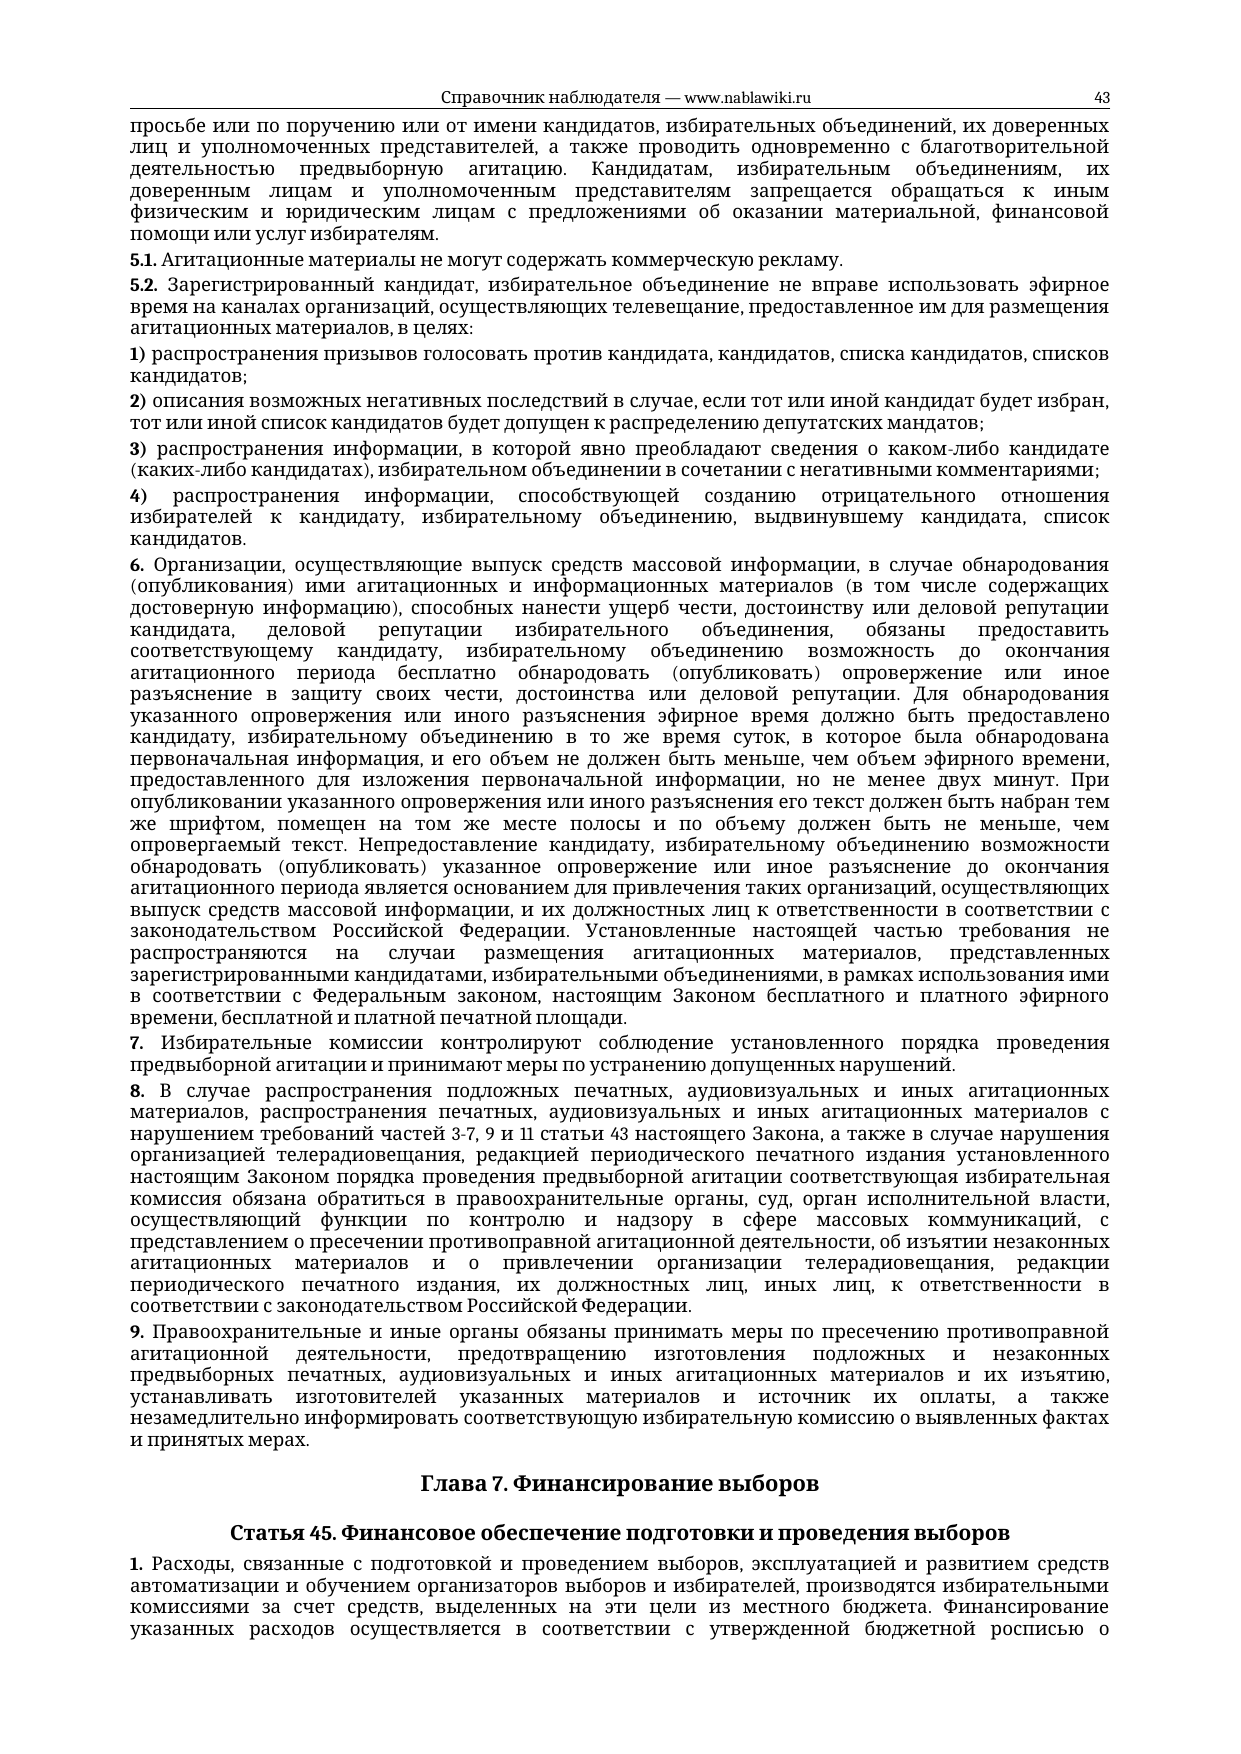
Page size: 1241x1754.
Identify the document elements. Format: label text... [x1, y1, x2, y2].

text 6. Организации, осуществляющие выпуск средств массовой информации, в случае обнародования (опубликования) ими агитационных и информационных материалов (в том числе содержащих достоверную информацию), способных нанести ущерб чести, достоинству или деловой репутации кандидата, деловой репутации избирательного объединения, обязаны предоставить соответствующему кандидату, избирательному объединению возможность до окончания агитационного периода бесплатно обнародовать (опубликовать) опровержение или иное разъяснение в защиту своих чести, достоинства или деловой репутации. Для обнародования указанного опровержения или иного разъяснения эфирное время должно быть предоставлено кандидату, избирательному объединению в то же время суток, в которое была обнародована первоначальная информация, и его объем не должен быть меньше, чем объем эфирного времени, предоставленного для изложения первоначальной информации, но не менее двух минут. При опубликовании указанного опровержения или иного разъяснения его текст должен быть набран тем же шрифтом, помещен на том же месте полосы и по объему должен быть не меньше, чем опровергаемый текст. Непредоставление кандидату, избирательному объединению возможности обнародовать (опубликовать) указанное опровержение или иное разъяснение до окончания агитационного периода является основанием для привлечения таких организаций, осуществляющих выпуск средств массовой информации, и их должностных лиц к ответственности в соответствии с законодательством Российской Федерации. Установленные настоящей частью требования не распространяются на случаи размещения агитационных материалов, представленных зарегистрированными кандидатами, избирательными объединениями, в рамках использования ими в соответствии с Федеральным законом, настоящим Законом бесплатного и платного эфирного времени, бесплатной и платной печатной площади. [130, 554, 1110, 1029]
text просьбе или по поручению или от имени кандидатов, избирательных объединений, их доверенных лиц и уполномоченных представителей, а также проводить одновременно с благотворительной деятельностью предвыборную агитацию. Кандидатам, избирательным объединениям, их доверенным лицам и уполномоченным представителям запрещается обращаться к иным физическим и юридическим лицам с предложениями об оказании материальной, финансовой помощи или услуг избирателям. [130, 116, 1110, 245]
text 4) распространения информации, способствующей созданию отрицательного отношения избирателей к кандидату, избирательному объединению, выдвинувшему кандидата, список кандидатов. [130, 486, 1110, 550]
text 2) описания возможных негативных последствий в случае, если тот или иной кандидат будет избран, тот или иной список кандидатов будет допущен к распределению депутатских мандатов; [130, 391, 1110, 434]
text 3) распространения информации, в которой явно преобладают сведения о каком-либо кандидате (каких-либо кандидатах), избирательном объединении в сочетании с негативными комментариями; [130, 438, 1110, 481]
text 5.1. Агитационные материалы не могут содержать коммерческую рекламу. [130, 249, 1110, 271]
subtitle Глава 7. Финансирование выборов [130, 1472, 1110, 1497]
subtitle Статья 45. Финансовое обеспечение подготовки и проведения выборов [130, 1522, 1110, 1546]
text 1. Расходы, связанные с подготовкой и проведением выборов, эксплуатацией и развитием средств автоматизации и обучением организаторов выборов и избирателей, производятся избирательными комиссиями за счет средств, выделенных на эти цели из местного бюджета. Финансирование указанных расходов осуществляется в соответствии с утвержденной бюджетной росписью о [130, 1554, 1110, 1640]
text 9. Правоохранительные и иные органы обязаны принимать меры по пресечению противоправной агитационной деятельности, предотвращению изготовления подложных и незаконных предвыборных печатных, аудиовизуальных и иных агитационных материалов и их изъятию, устанавливать изготовителей указанных материалов и источник их оплаты, а также незамедлительно информировать соответствующую избирательную комиссию о выявленных фактах и принятых мерах. [130, 1322, 1110, 1451]
text 1) распространения призывов голосовать против кандидата, кандидатов, списка кандидатов, списков кандидатов; [130, 344, 1110, 387]
text 8. В случае распространения подложных печатных, аудиовизуальных и иных агитационных материалов, распространения печатных, аудиовизуальных и иных агитационных материалов с нарушением требований частей 3-7, 9 и 11 статьи 43 настоящего Закона, а также в случае нарушения организацией телерадиовещания, редакцией периодического печатного издания установленного настоящим Законом порядка проведения предвыборной агитации соответствующая избирательная комиссия обязана обратиться в правоохранительные органы, суд, орган исполнительной власти, осуществляющий функции по контролю и надзору в сфере массовых коммуникаций, с представлением о пресечении противоправной агитационной деятельности, об изъятии незаконных агитационных материалов и о привлечении организации телерадиовещания, редакции периодического печатного издания, их должностных лиц, иных лиц, к ответственности в соответствии с законодательством Российской Федерации. [130, 1080, 1110, 1317]
text 5.2. Зарегистрированный кандидат, избирательное объединение не вправе использовать эфирное время на каналах организаций, осуществляющих телевещание, предоставленное им для размещения агитационных материалов, в целях: [130, 275, 1110, 339]
text 7. Избирательные комиссии контролируют соблюдение установленного порядка проведения предвыборной агитации и принимают меры по устранению допущенных нарушений. [130, 1033, 1110, 1076]
